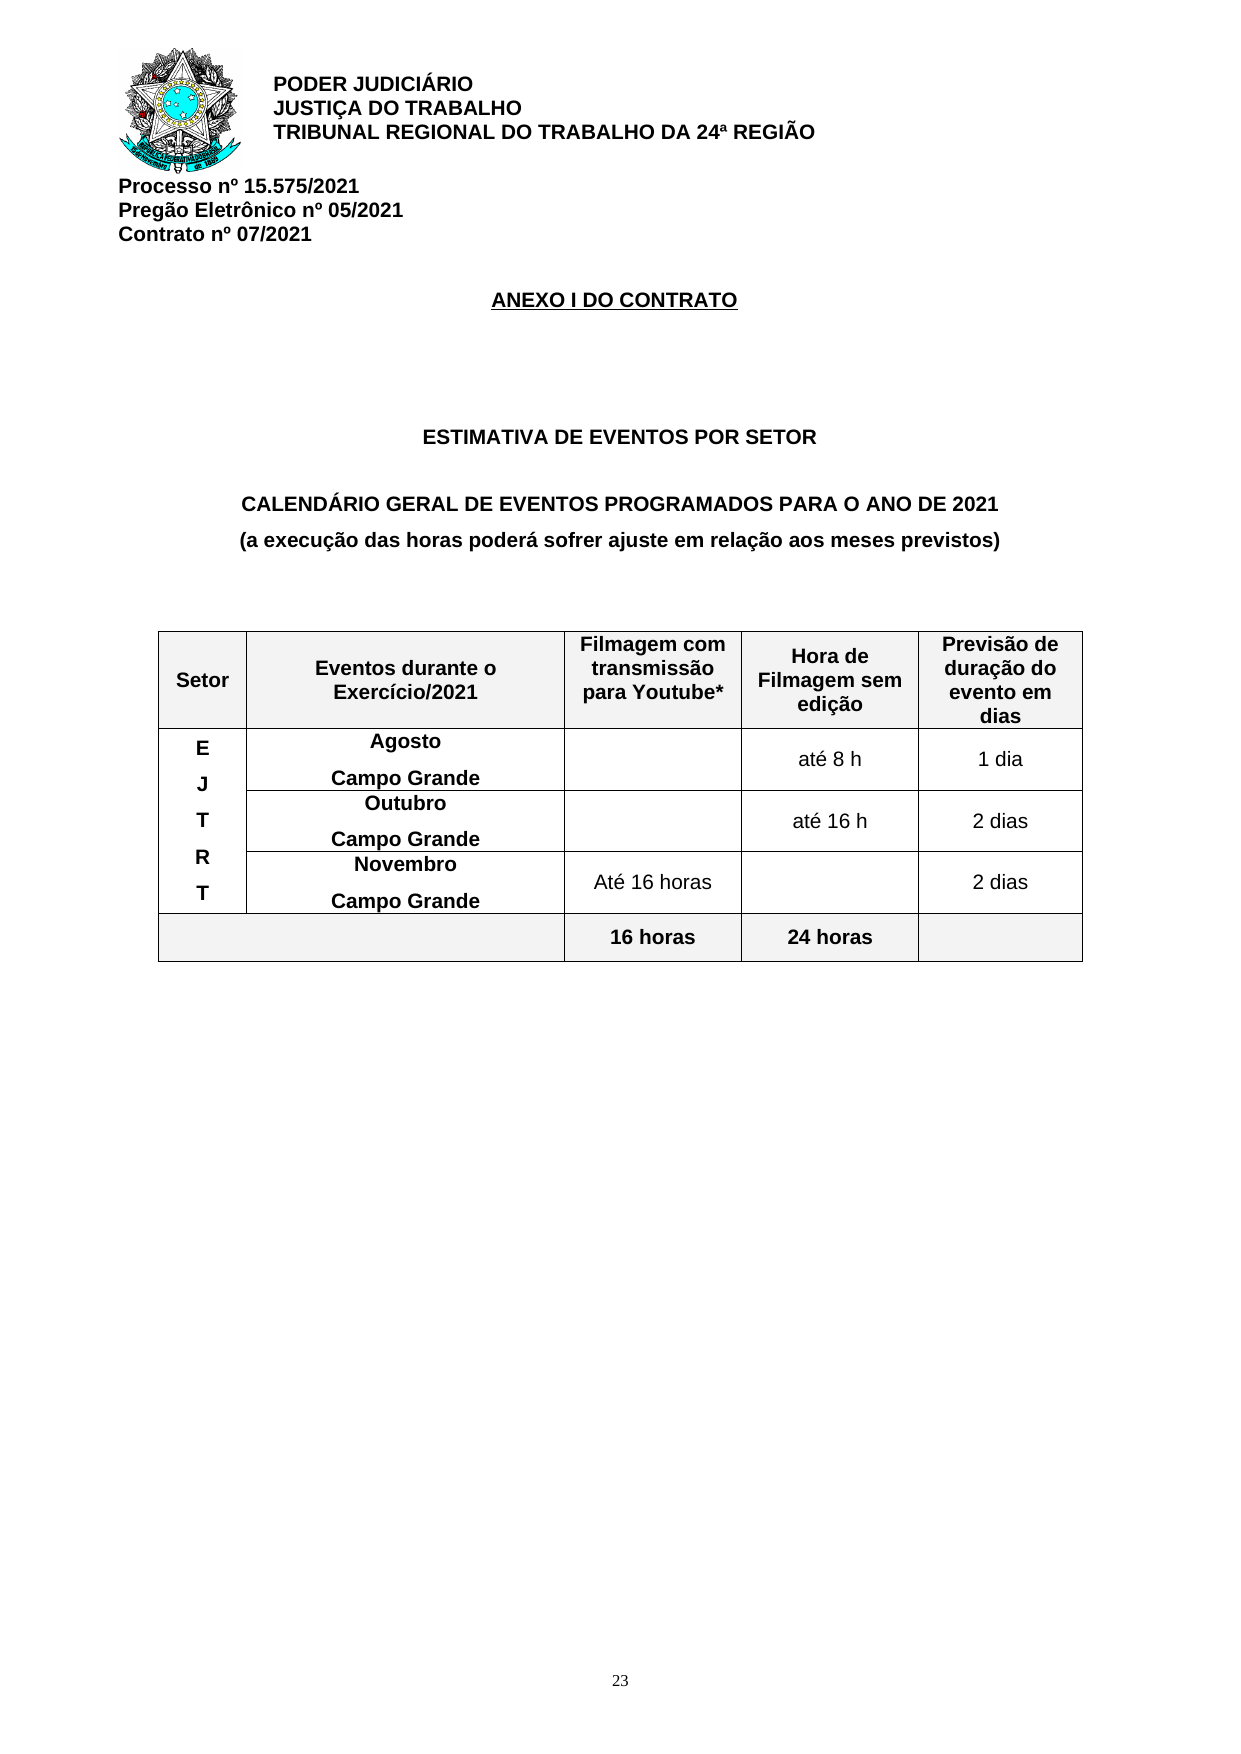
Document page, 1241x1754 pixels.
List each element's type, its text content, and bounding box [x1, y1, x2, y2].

table_cell até 8 h [742, 729, 918, 789]
table_cell [919, 914, 1082, 961]
table_cell 2 dias [919, 791, 1082, 851]
table_cell Agosto Campo Grande [247, 729, 564, 789]
table_header Hora de Filmagem sem edição [742, 632, 918, 728]
table_cell 24 horas [742, 914, 918, 961]
table_cell E J T R T [159, 729, 246, 912]
table_cell 2 dias [919, 852, 1082, 912]
table_cell [742, 852, 918, 912]
table_cell 16 horas [565, 914, 741, 961]
table_header Previsão de duração do evento em dias [919, 632, 1082, 728]
table_cell 1 dia [919, 729, 1082, 789]
table_cell [565, 791, 741, 851]
table_cell Novembro Campo Grande [247, 852, 564, 912]
text ESTIMATIVA DE EVENTOS POR SETOR [118, 425, 1122, 449]
text (a execução das horas poderá sofrer ajuste em relação aos meses previstos) [118, 528, 1122, 552]
text CALENDÁRIO GERAL DE EVENTOS PROGRAMADOS PARA O ANO DE 2021 [118, 492, 1122, 516]
table_header Eventos durante o Exercício/2021 [247, 632, 564, 728]
table_cell Outubro Campo Grande [247, 791, 564, 851]
table_cell até 16 h [742, 791, 918, 851]
picture [118, 47, 243, 174]
table_cell Até 16 horas [565, 852, 741, 912]
table_cell [159, 914, 564, 961]
subtitle ANEXO I DO CONTRATO [118, 282, 1110, 313]
table_cell [565, 729, 741, 789]
table_header Setor [159, 632, 246, 728]
table_header Filmagem com transmissão para Youtube* [565, 632, 741, 728]
